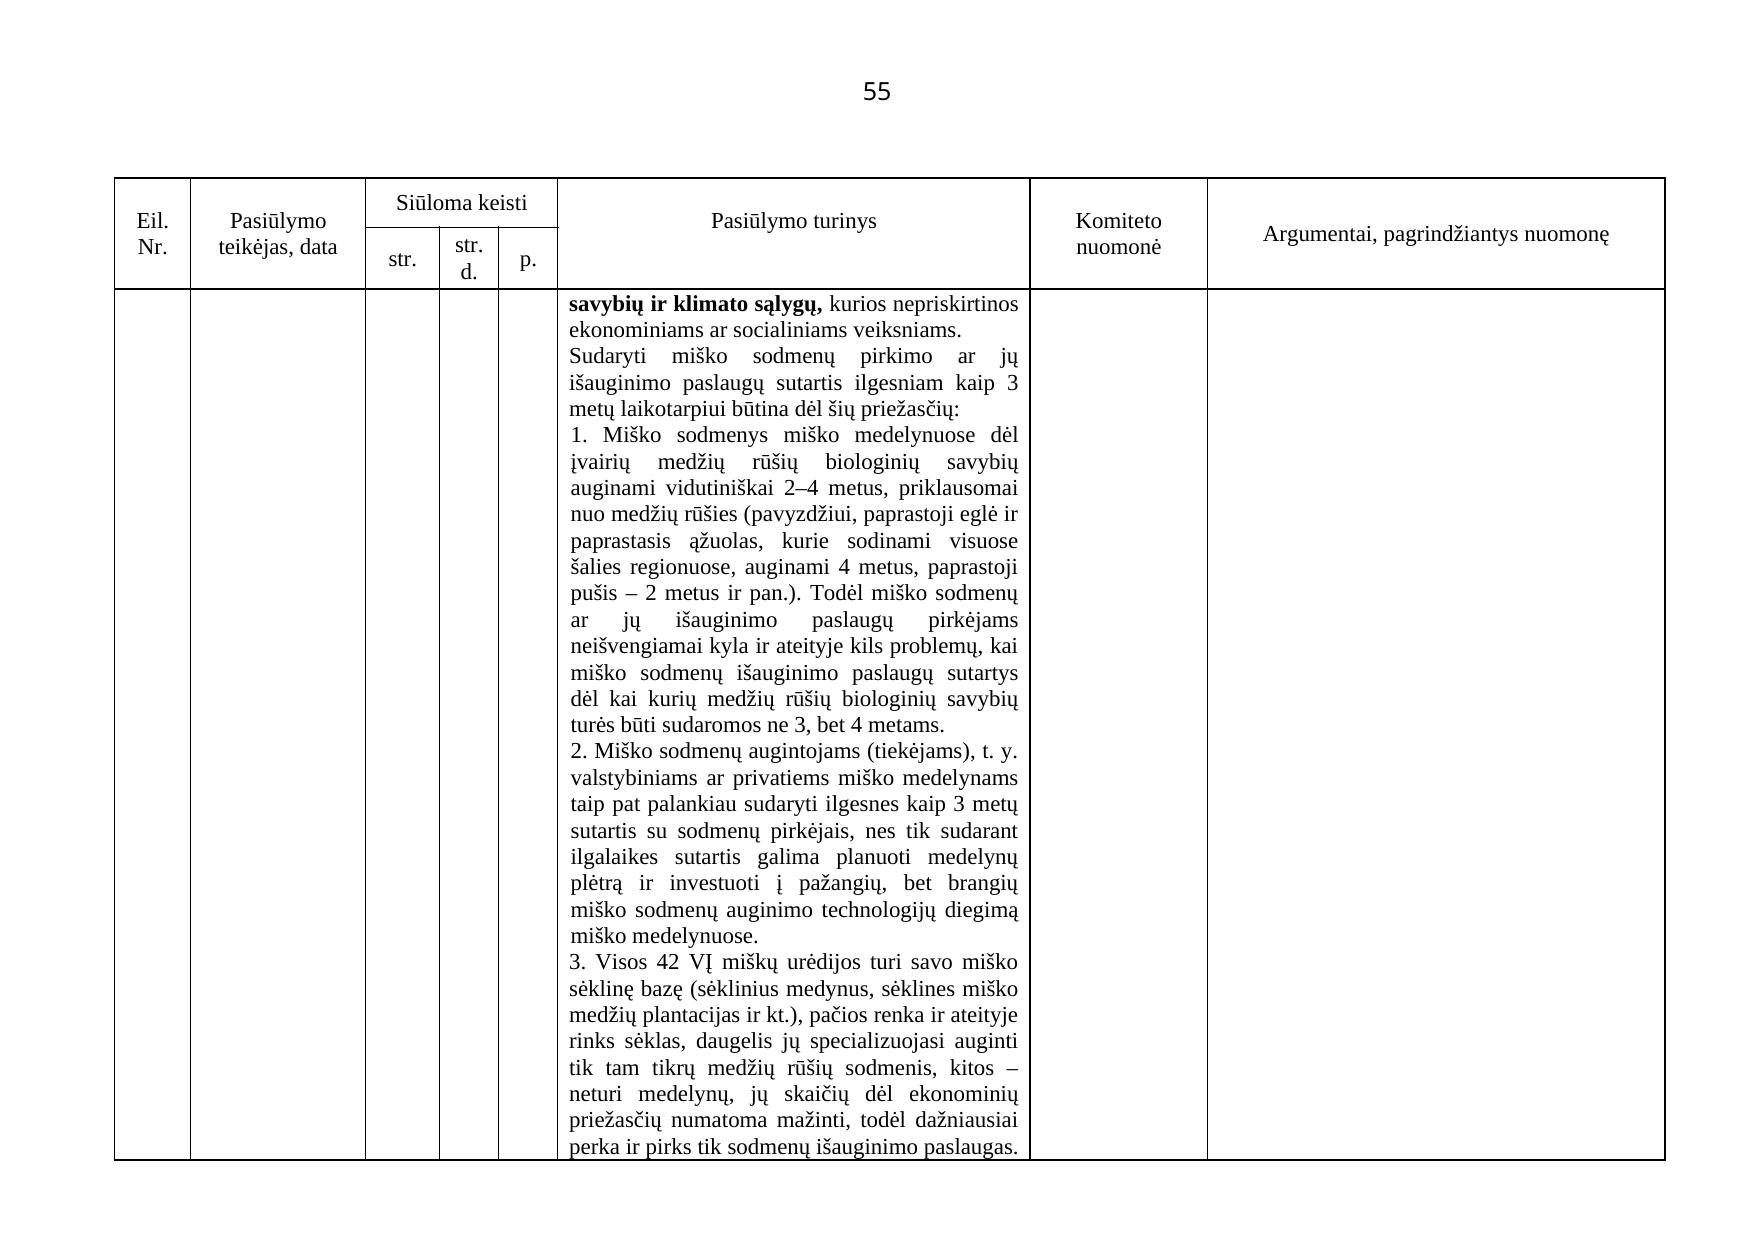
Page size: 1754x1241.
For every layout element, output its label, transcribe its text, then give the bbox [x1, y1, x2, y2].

table_header Eil. Nr. [115, 179, 190, 288]
table_header Pasiūlymo turinys [558, 179, 1029, 288]
table_cell [191, 290, 365, 1159]
table_cell p. [499, 228, 557, 288]
table_header Komiteto nuomonė [1031, 179, 1207, 288]
table_cell str. [366, 228, 439, 288]
table_header Siūloma keisti [366, 179, 557, 226]
table_cell [366, 290, 439, 1159]
table_cell [1031, 290, 1207, 1159]
table_cell savybių ir klimato sąlygų, kurios nepriskirtinos ekonominiams ar socialiniams veiksniams. Sudaryti miško sodmenų pirkimo ar jų išauginimo paslaugų sutartis ilgesniam kaip 3 metų laikotarpiui būtina dėl šių priežasčių: 1. Miško sodmenys miško medelynuose dėl įvairių medžių rūšių biologinių savybių auginami vidutiniškai 2–4 metus, priklausomai nuo medžių rūšies (pavyzdžiui, paprastoji eglė ir paprastasis ąžuolas, kurie sodinami visuose šalies regionuose, auginami 4 metus, paprastoji pušis – 2 metus ir pan.). Todėl miško sodmenų ar jų išauginimo paslaugų pirkėjams neišvengiamai kyla ir ateityje kils problemų, kai miško sodmenų išauginimo paslaugų sutartys dėl kai kurių medžių rūšių biologinių savybių turės būti sudaromos ne 3, bet 4 metams. 2. Miško sodmenų augintojams (tiekėjams), t. y. valstybiniams ar privatiems miško medelynams taip pat palankiau sudaryti ilgesnes kaip 3 metų sutartis su sodmenų pirkėjais, nes tik sudarant ilgalaikes sutartis galima planuoti medelynų plėtrą ir investuoti į pažangių, bet brangių miško sodmenų auginimo technologijų diegimą miško medelynuose. 3. Visos 42 VĮ miškų urėdijos turi savo miško sėklinę bazę (sėklinius medynus, sėklines miško medžių plantacijas ir kt.), pačios renka ir ateityje rinks sėklas, daugelis jų specializuojasi auginti tik tam tikrų medžių rūšių sodmenis, kitos – neturi medelynų, jų skaičių dėl ekonominių priežasčių numatoma mažinti, todėl dažniausiai perka ir pirks tik sodmenų išauginimo paslaugas. [558, 290, 1029, 1159]
table_cell str. d. [440, 228, 498, 288]
table_header Argumentai, pagrindžiantys nuomonę [1208, 179, 1664, 288]
table_cell [499, 290, 557, 1159]
table_cell [1208, 290, 1664, 1159]
table_cell [115, 290, 190, 1159]
table_cell [440, 290, 498, 1159]
table_header Pasiūlymo teikėjas, data [191, 179, 365, 288]
